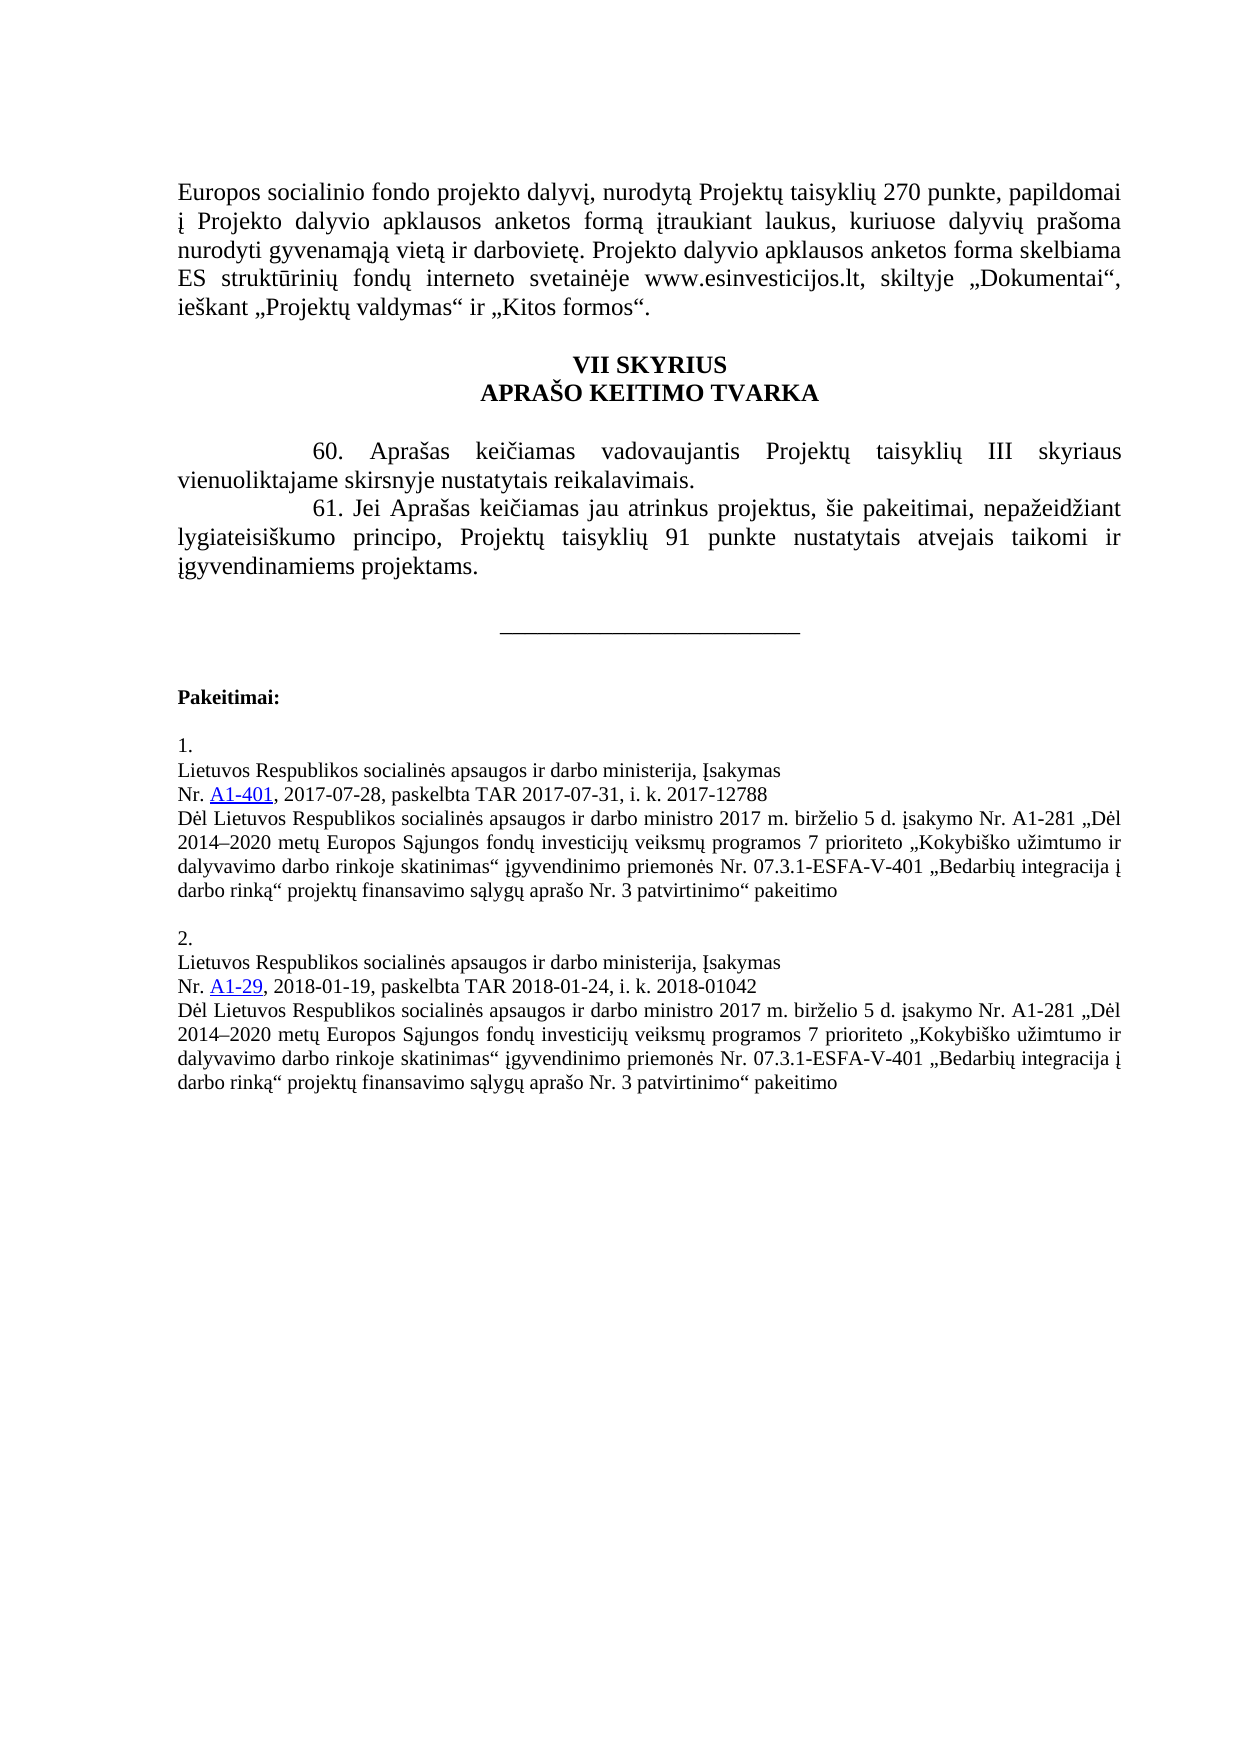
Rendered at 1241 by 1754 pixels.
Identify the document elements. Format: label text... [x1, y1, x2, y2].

text Nr. A1-29, 2018-01-19, paskelbta TAR 2018-01-24, i. k. 2018-01042 [177, 974, 1122, 998]
text 61. Jei Aprašas keičiamas jau atrinkus projektus, šie pakeitimai, nepažeidžiant lygiateisiškumo principo, Projektų taisyklių 91 punkte nustatytais atvejais taikomi ir įgyvendinamiems projektams. [177, 493, 1122, 580]
text 60. Aprašas keičiamas vadovaujantis Projektų taisyklių III skyriaus vienuoliktajame skirsnyje nustatytais reikalavimais. [177, 436, 1122, 493]
text Pakeitimai: [177, 685, 1122, 709]
text Dėl Lietuvos Respublikos socialinės apsaugos ir darbo ministro 2017 m. birželio 5 d. įsakymo Nr. A1-281 „Dėl 2014–2020 metų Europos Sąjungos fondų investicijų veiksmų programos 7 prioriteto „Kokybiško užimtumo ir dalyvavimo darbo rinkoje skatinimas“ įgyvendinimo priemonės Nr. 07.3.1-ESFA-V-401 „Bedarbių integracija į darbo rinką“ projektų finansavimo sąlygų aprašo Nr. 3 patvirtinimo“ pakeitimo [177, 998, 1122, 1094]
text Europos socialinio fondo projekto dalyvį, nurodytą Projektų taisyklių 270 punkte, papildomai į Projekto dalyvio apklausos anketos formą įtraukiant laukus, kuriuose dalyvių prašoma nurodyti gyvenamąją vietą ir darbovietę. Projekto dalyvio apklausos anketos forma skelbiama ES struktūrinių fondų interneto svetainėje www.esinvesticijos.lt, skiltyje „Dokumentai“, ieškant „Projektų valdymas“ ir „Kitos formos“. [177, 177, 1122, 321]
text 1. [177, 733, 1122, 757]
text Lietuvos Respublikos socialinės apsaugos ir darbo ministerija, Įsakymas [177, 757, 1122, 782]
text Dėl Lietuvos Respublikos socialinės apsaugos ir darbo ministro 2017 m. birželio 5 d. įsakymo Nr. A1-281 „Dėl 2014–2020 metų Europos Sąjungos fondų investicijų veiksmų programos 7 prioriteto „Kokybiško užimtumo ir dalyvavimo darbo rinkoje skatinimas“ įgyvendinimo priemonės Nr. 07.3.1-ESFA-V-401 „Bedarbių integracija į darbo rinką“ projektų finansavimo sąlygų aprašo Nr. 3 patvirtinimo“ pakeitimo [177, 806, 1122, 902]
text 2. [177, 926, 1122, 950]
text ________________________ [177, 608, 1122, 637]
text VII SKYRIUS [177, 350, 1122, 378]
text APRAŠO KEITIMO TVARKA [177, 378, 1122, 407]
text Lietuvos Respublikos socialinės apsaugos ir darbo ministerija, Įsakymas [177, 950, 1122, 974]
text Nr. A1-401, 2017-07-28, paskelbta TAR 2017-07-31, i. k. 2017-12788 [177, 782, 1122, 806]
